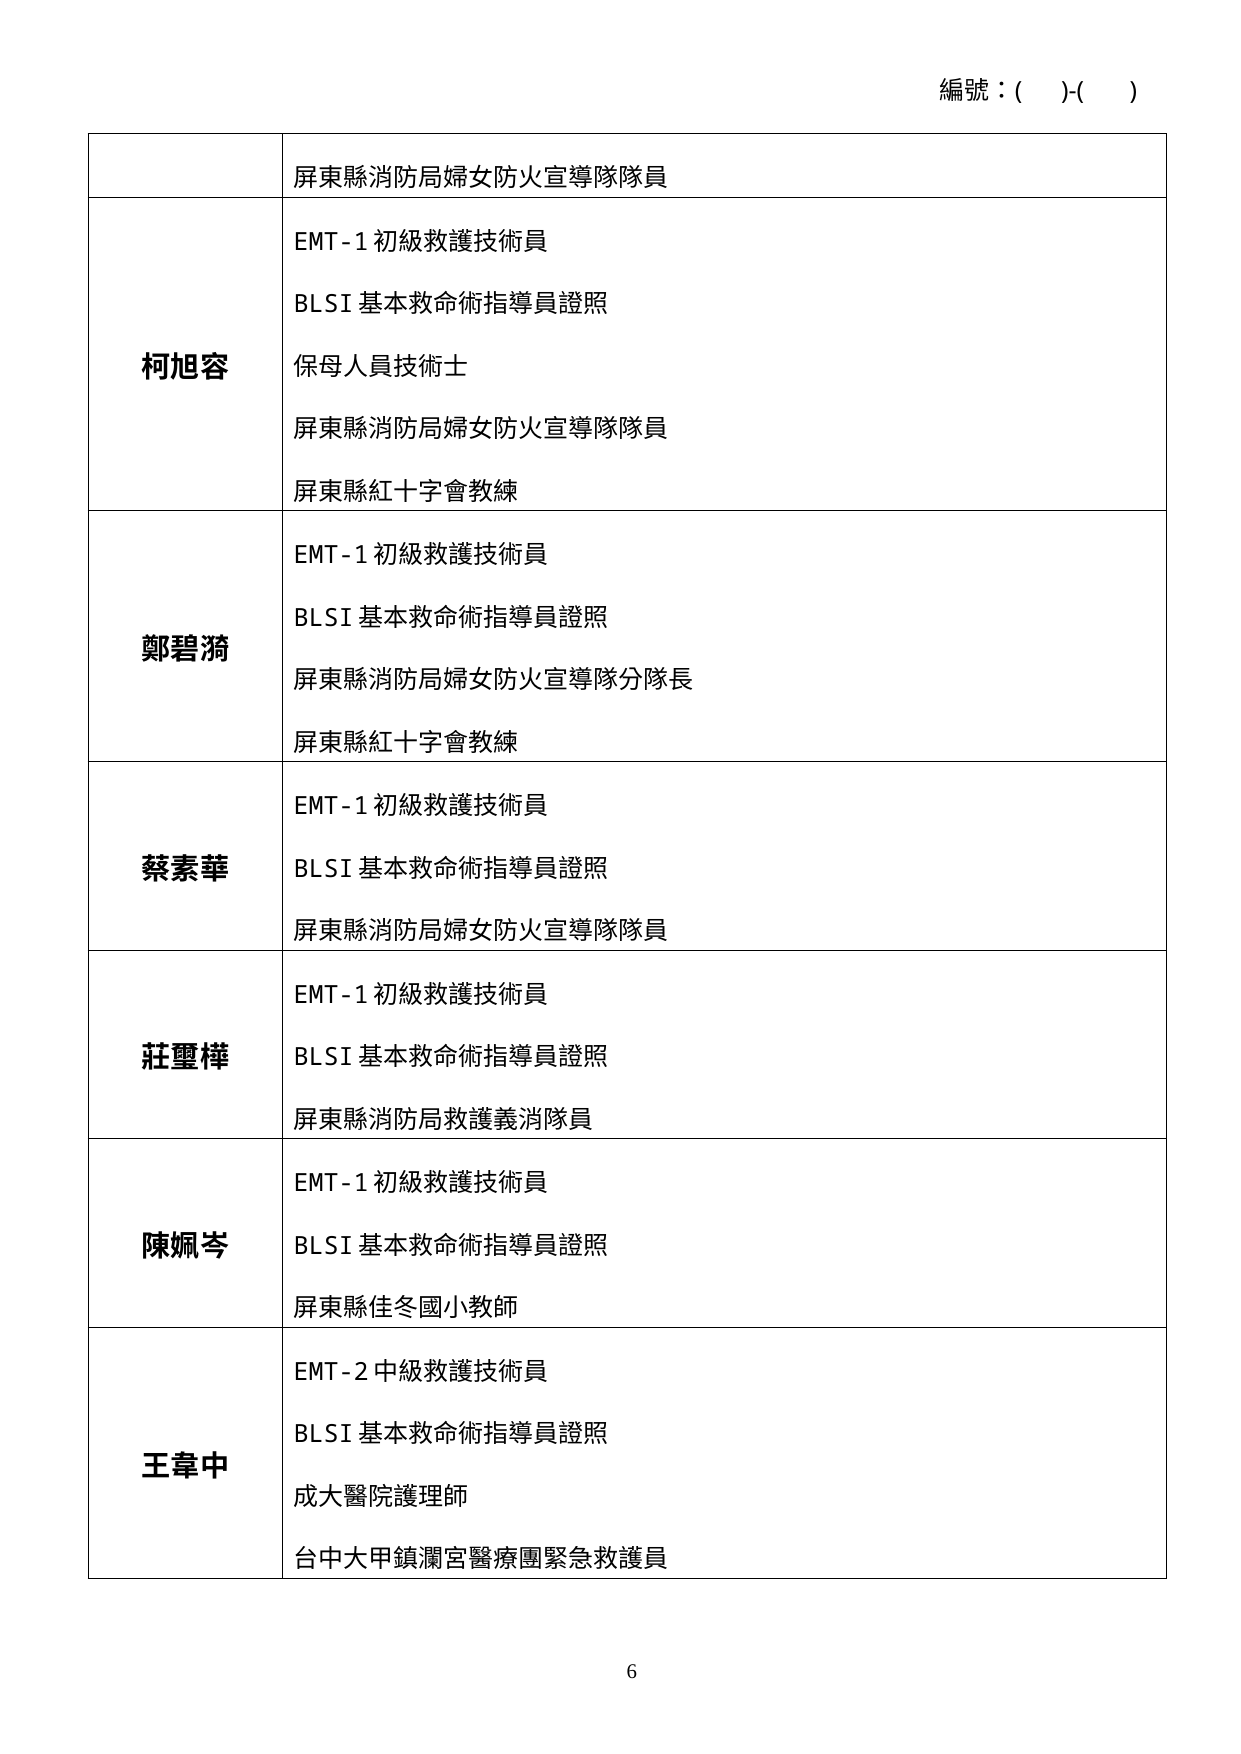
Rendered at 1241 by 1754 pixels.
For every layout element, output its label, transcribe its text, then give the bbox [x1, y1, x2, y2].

table_cell EMT-1初級救護技術員 BLSI基本救命術指導員證照 屏東縣消防局救護義消隊員 [283, 951, 1166, 1138]
table_cell EMT-1初級救護技術員 BLSI基本救命術指導員證照 保母人員技術士 屏東縣消防局婦女防火宣導隊隊員 屏東縣紅十字會教練 [283, 198, 1166, 510]
table_cell 王韋中 [89, 1328, 282, 1578]
table_cell EMT-1初級救護技術員 BLSI基本救命術指導員證照 屏東縣佳冬國小教師 [283, 1139, 1166, 1327]
table_cell 陳姵岑 [89, 1139, 282, 1327]
table_cell 蔡素華 [89, 762, 282, 950]
table_cell 屏東縣消防局婦女防火宣導隊隊員 [283, 134, 1166, 197]
table_cell [89, 134, 282, 197]
table_cell 鄭碧漪 [89, 511, 282, 761]
table_cell 莊璽樺 [89, 951, 282, 1138]
table_cell EMT-1初級救護技術員 BLSI基本救命術指導員證照 屏東縣消防局婦女防火宣導隊隊員 [283, 762, 1166, 950]
table_cell 柯旭容 [89, 198, 282, 510]
table_cell EMT-2中級救護技術員 BLSI基本救命術指導員證照 成大醫院護理師 台中大甲鎮瀾宮醫療團緊急救護員 [283, 1328, 1166, 1578]
table_cell EMT-1初級救護技術員 BLSI基本救命術指導員證照 屏東縣消防局婦女防火宣導隊分隊長 屏東縣紅十字會教練 [283, 511, 1166, 761]
